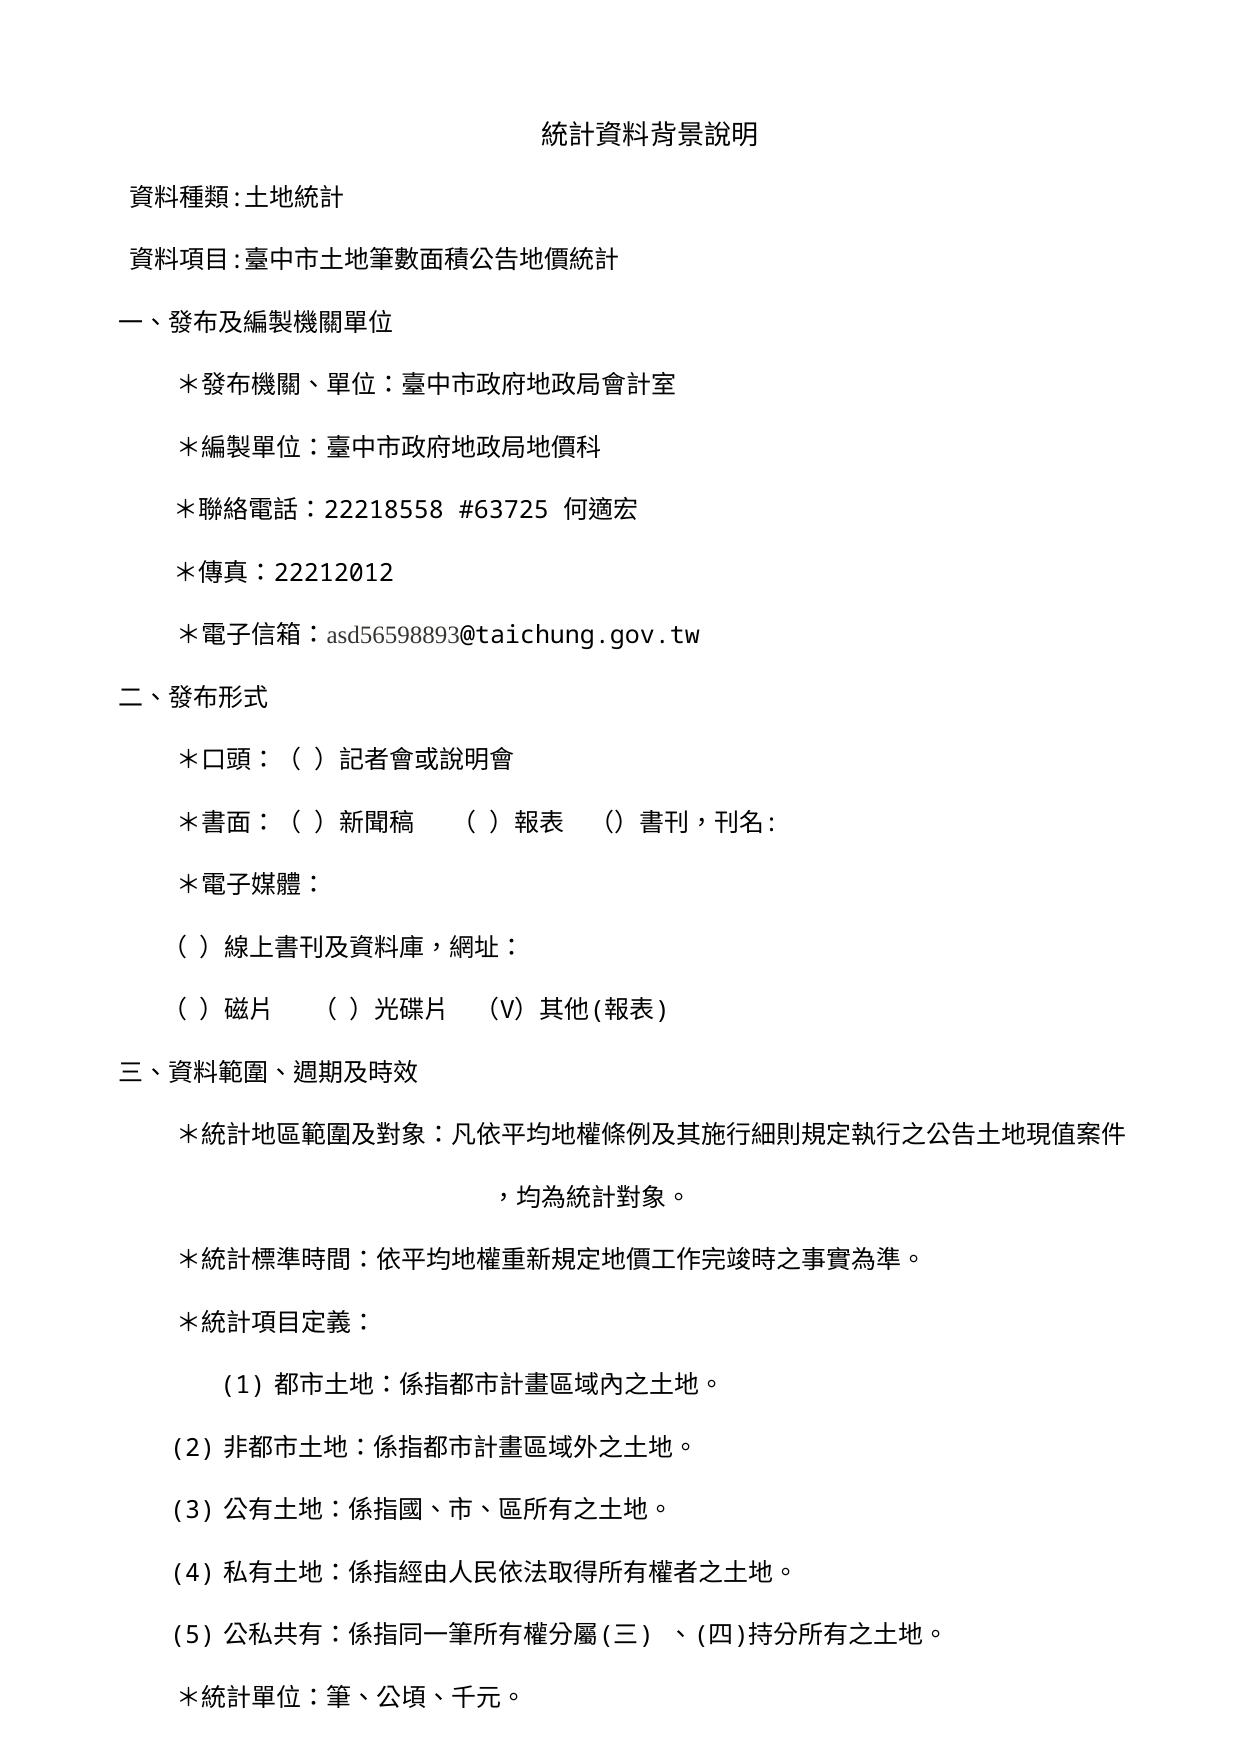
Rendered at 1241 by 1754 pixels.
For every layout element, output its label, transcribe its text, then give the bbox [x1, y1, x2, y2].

table_cell [118, 1091, 162, 1653]
table_header 統計資料背景說明 資料種類:土地統計 資料項目:臺中市土地筆數面積公告地價統計 [118, 91, 1181, 278]
table_cell ＊口頭：（ ）記者會或說明會 ＊書面：（ ）新聞稿 （ ）報表 （）書刊，刊名: ＊電子媒體： （ ）線上書刊及資料庫，網址： （ ）磁片 （ ）光碟片 （V）其他(報表) [163, 716, 1181, 1028]
table_cell 三、資料範圍、週期及時效 [118, 1029, 1181, 1091]
table_cell ＊統計單位：筆、公頃、千元。 ＊統計分類： 按行政區別。 按都市土地及非都市土地之權屬別(公有、私有、公私共有)筆數、面積及公告地 價總額分。 ＊發布週期：臨時報。 ＊時效：2個月。 ＊資料變革：無。 [163, 1654, 1181, 1716]
table_cell 一、發布及編製機關單位 [118, 279, 1181, 341]
table_cell ＊統計地區範圍及對象：凡依平均地權條例及其施行細則規定執行之公告土地現值案件 ，均為統計對象。 ＊統計標準時間：依平均地權重新規定地價工作完竣時之事實為準。 ＊統計項目定義： 都市土地：係指都市計畫區域內之土地。 非都市土地：係指都市計畫區域外之土地。 公有土地：係指國、市、區所有之土地。 私有土地：係指經由人民依法取得所有權者之土地。 公私共有：係指同一筆所有權分屬(三) 、(四)持分所有之土地。 [163, 1091, 1181, 1653]
table_cell ＊發布機關、單位：臺中市政府地政局會計室 ＊編製單位：臺中市政府地政局地價科 ＊聯絡電話：22218558 #63725 何適宏 ＊傳真：22212012 ＊電子信箱：asd56598893@taichung.gov.tw [163, 341, 1181, 653]
table_cell [118, 341, 162, 653]
table_cell 二、發布形式 [118, 654, 1181, 716]
table_cell [118, 1654, 162, 1716]
table_cell [118, 716, 162, 1028]
